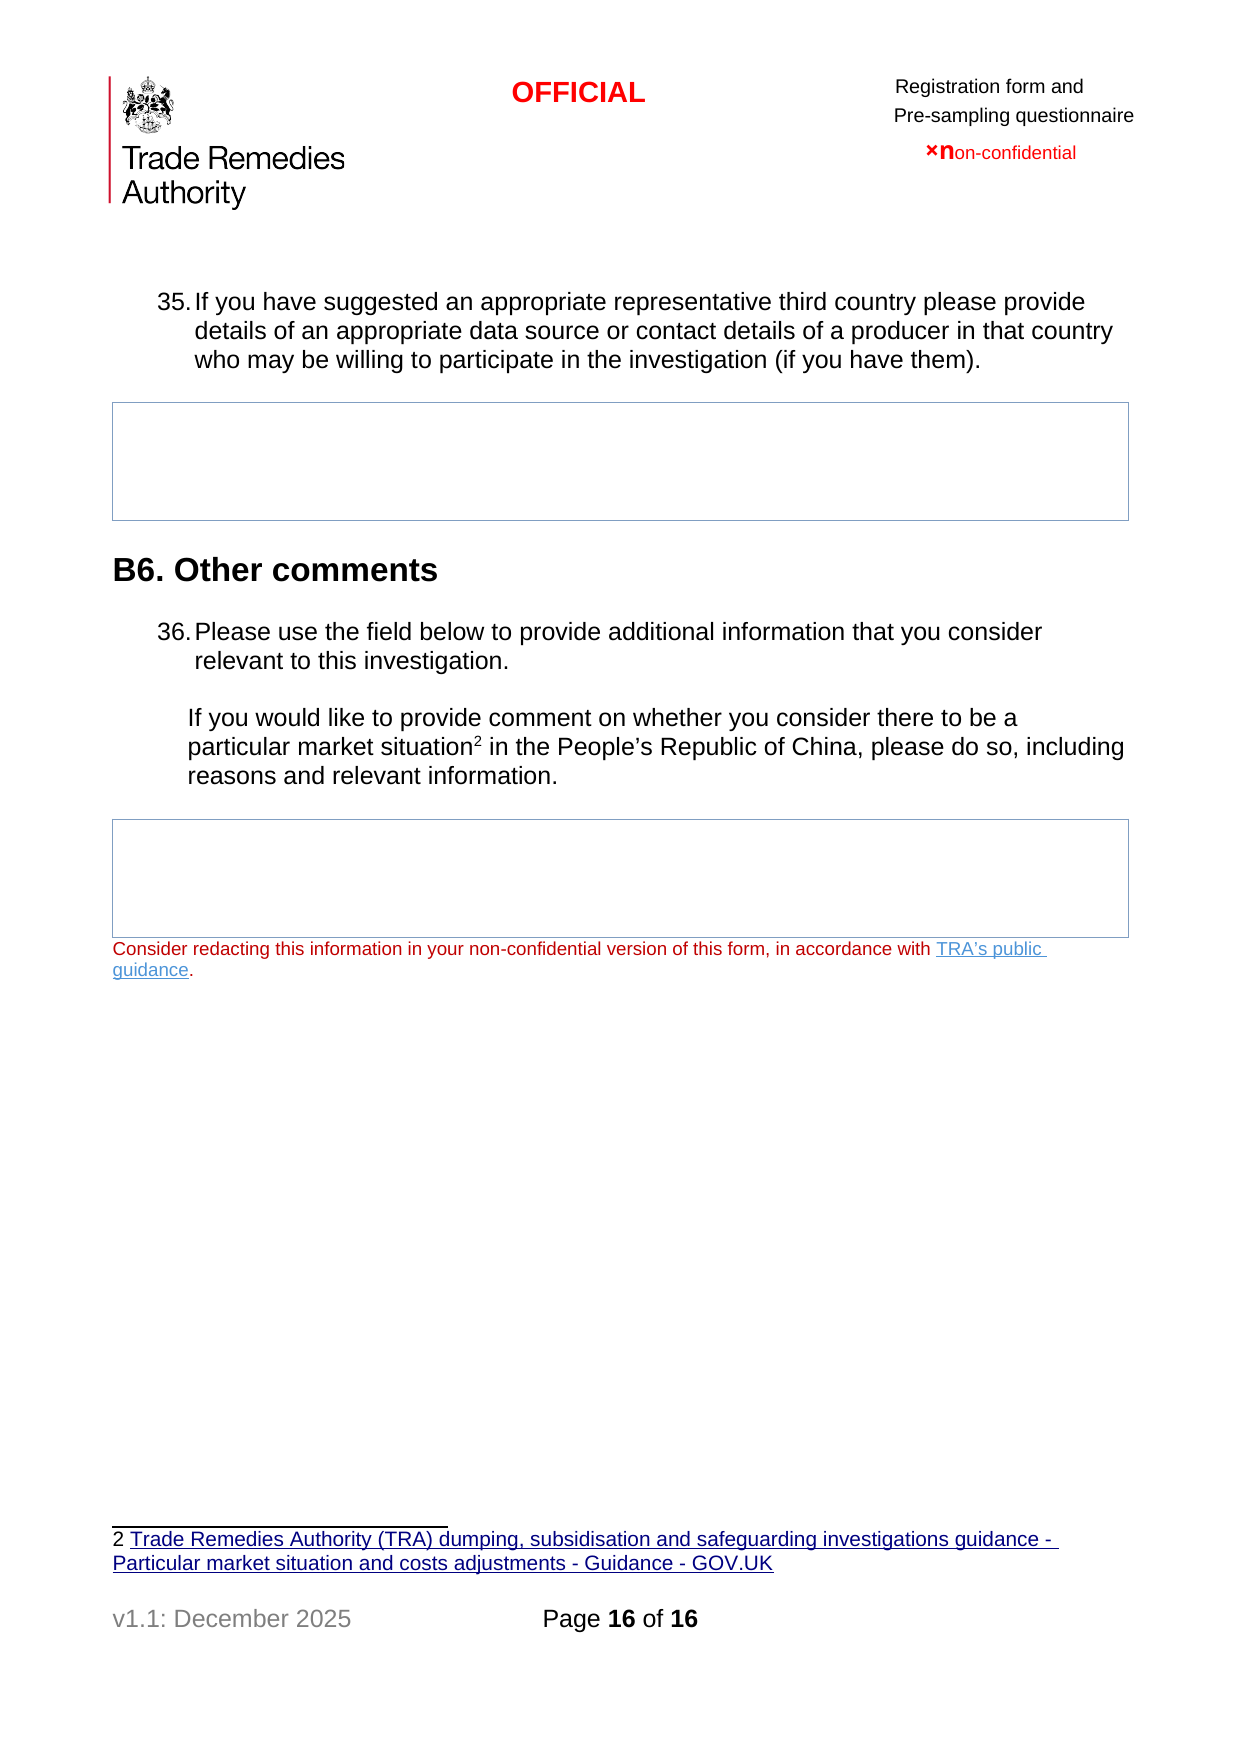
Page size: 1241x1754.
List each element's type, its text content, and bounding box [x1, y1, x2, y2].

text Consider redacting this information in your non-confidential version of this form, in accordance with TRA’s public guidance. [112, 938, 1128, 981]
subtitle B6. Other comments [112, 550, 1128, 588]
list If you have suggested an appropriate representative third country please provide details of an appropriate data source or contact details of a producer in that country who may be willing to participate in the investigation (if you have them). [157, 287, 1128, 373]
table_header [113, 820, 1128, 937]
list Please use the field below to provide additional information that you consider relevant to this investigation. [157, 617, 1128, 675]
table_header [113, 403, 1128, 520]
text If you would like to provide comment on whether you consider there to be a particular market situation in the People’s Republic of China, please do so, including reasons and relevant information. [187, 703, 1128, 790]
text Trade Remedies Authority (TRA) dumping, subsidisation and safeguarding investigations guidance - Particular market situation and costs adjustments - Guidance - GOV.UK [112, 1527, 1128, 1575]
